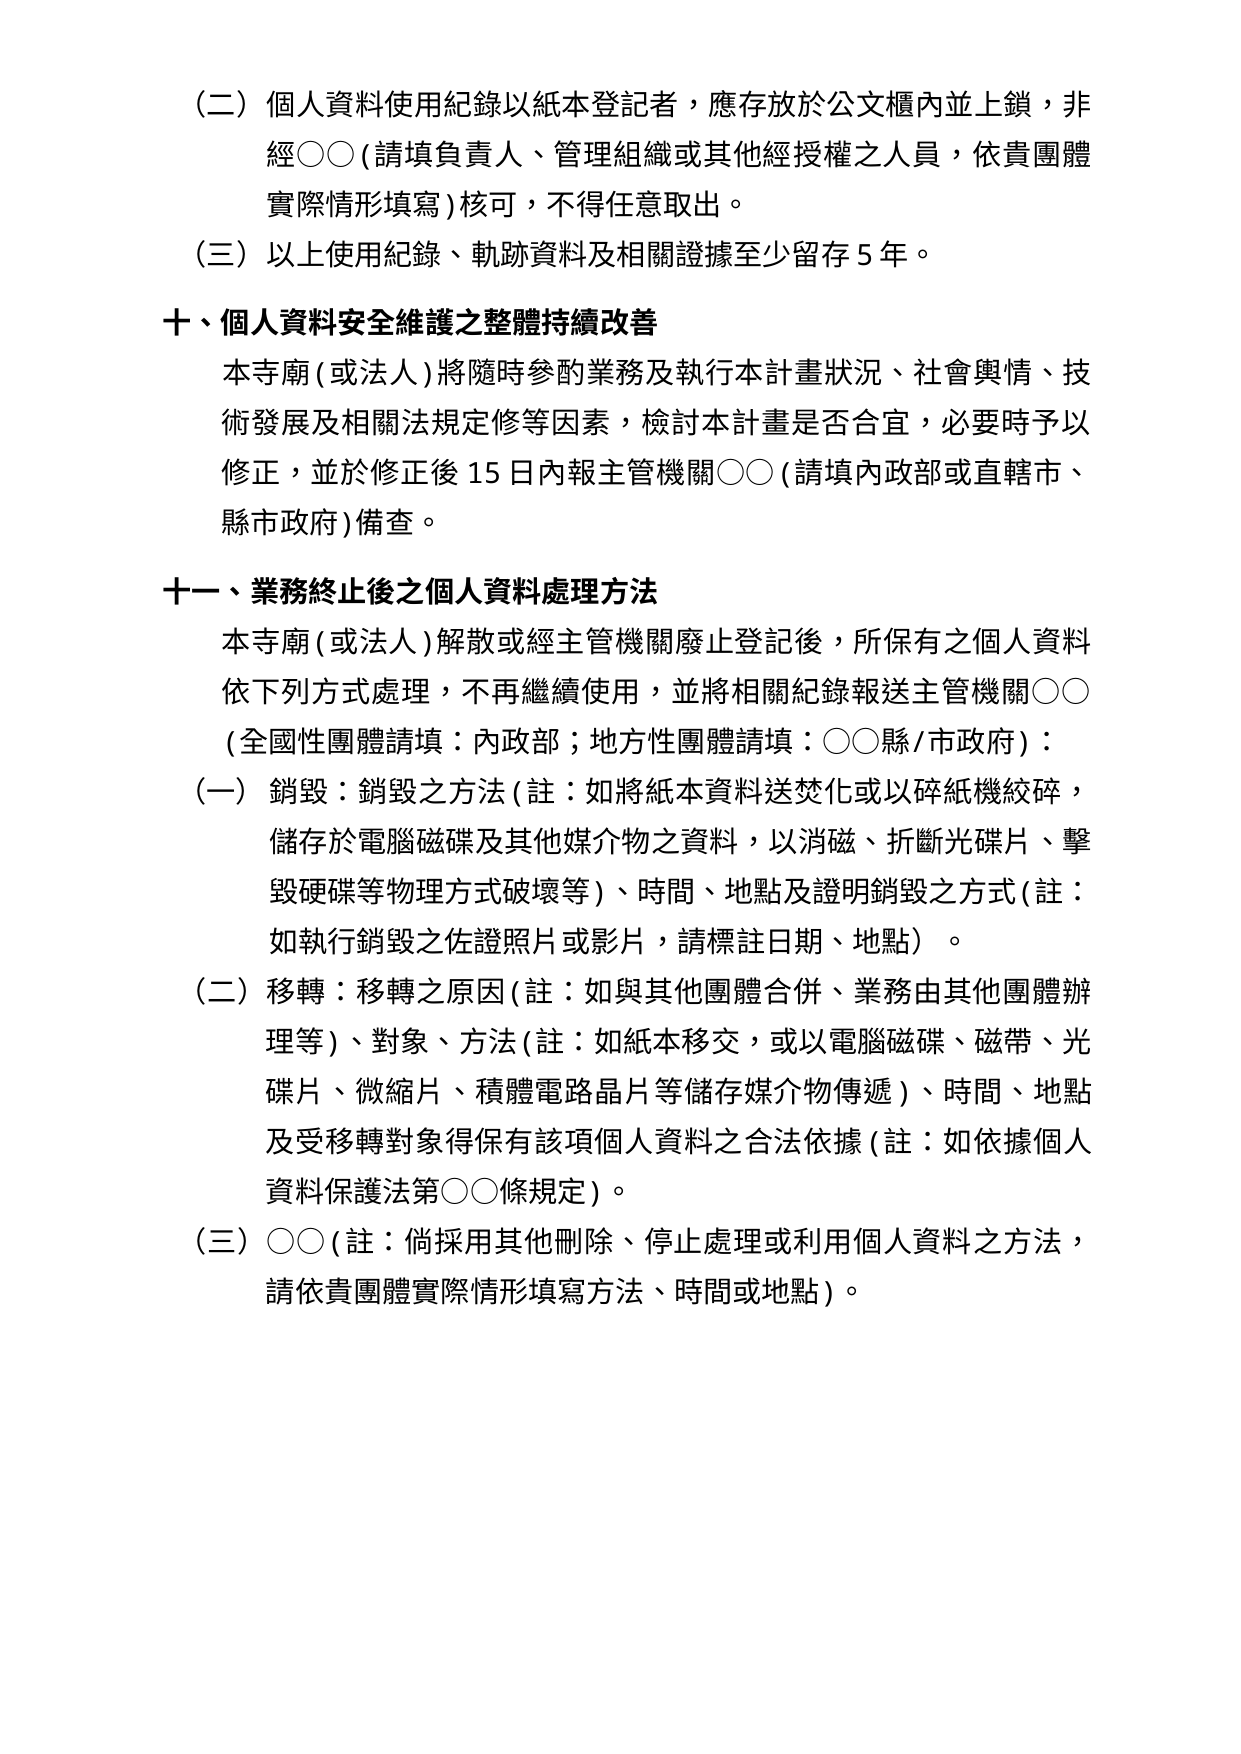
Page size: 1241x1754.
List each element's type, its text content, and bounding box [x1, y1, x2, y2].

text （三）○○(註：倘採用其他刪除、停止處理或利用個人資料之方法，請依貴團體實際情形填寫方法、時間或地點)。 [177, 1212, 1092, 1312]
text （二）移轉：移轉之原因(註：如與其他團體合併、業務由其他團體辦理等)、對象、方法(註：如紙本移交，或以電腦磁碟、磁帶、光碟片、微縮片、積體電路晶片等儲存媒介物傳遞)、時間、地點及受移轉對象得保有該項個人資料之合法依據(註：如依據個人資料保護法第○○條規定)。 [177, 962, 1092, 1212]
list 銷毀：銷毀之方法(註：如將紙本資料送焚化或以碎紙機絞碎，儲存於電腦磁碟及其他媒介物之資料，以消磁、折斷光碟片、擊毀硬碟等物理方式破壞等)、時間、地點及證明銷毀之方式(註：如執行銷毀之佐證照片或影片，請標註日期、地點）。 [177, 762, 1092, 962]
list 以上使用紀錄、軌跡資料及相關證據至少留存5年。 [177, 225, 1092, 275]
text 本寺廟(或法人)將隨時參酌業務及執行本計畫狀況、社會輿情、技術發展及相關法規定修等因素，檢討本計畫是否合宜，必要時予以修正，並於修正後15日內報主管機關○○(請填內政部或直轄市、縣市政府)備查。 [221, 344, 1092, 544]
list 個人資料使用紀錄以紙本登記者，應存放於公文櫃內並上鎖，非經○○(請填負責人、管理組織或其他經授權之人員，依貴團體實際情形填寫)核可，不得任意取出。 [177, 75, 1092, 225]
text 本寺廟(或法人)解散或經主管機關廢止登記後，所保有之個人資料依下列方式處理，不再繼續使用，並將相關紀錄報送主管機關○○(全國性團體請填：內政部；地方性團體請填：○○縣/市政府)： [221, 612, 1092, 762]
text 十、個人資料安全維護之整體持續改善 [148, 294, 1092, 344]
text 十一、業務終止後之個人資料處理方法 [148, 562, 1092, 612]
